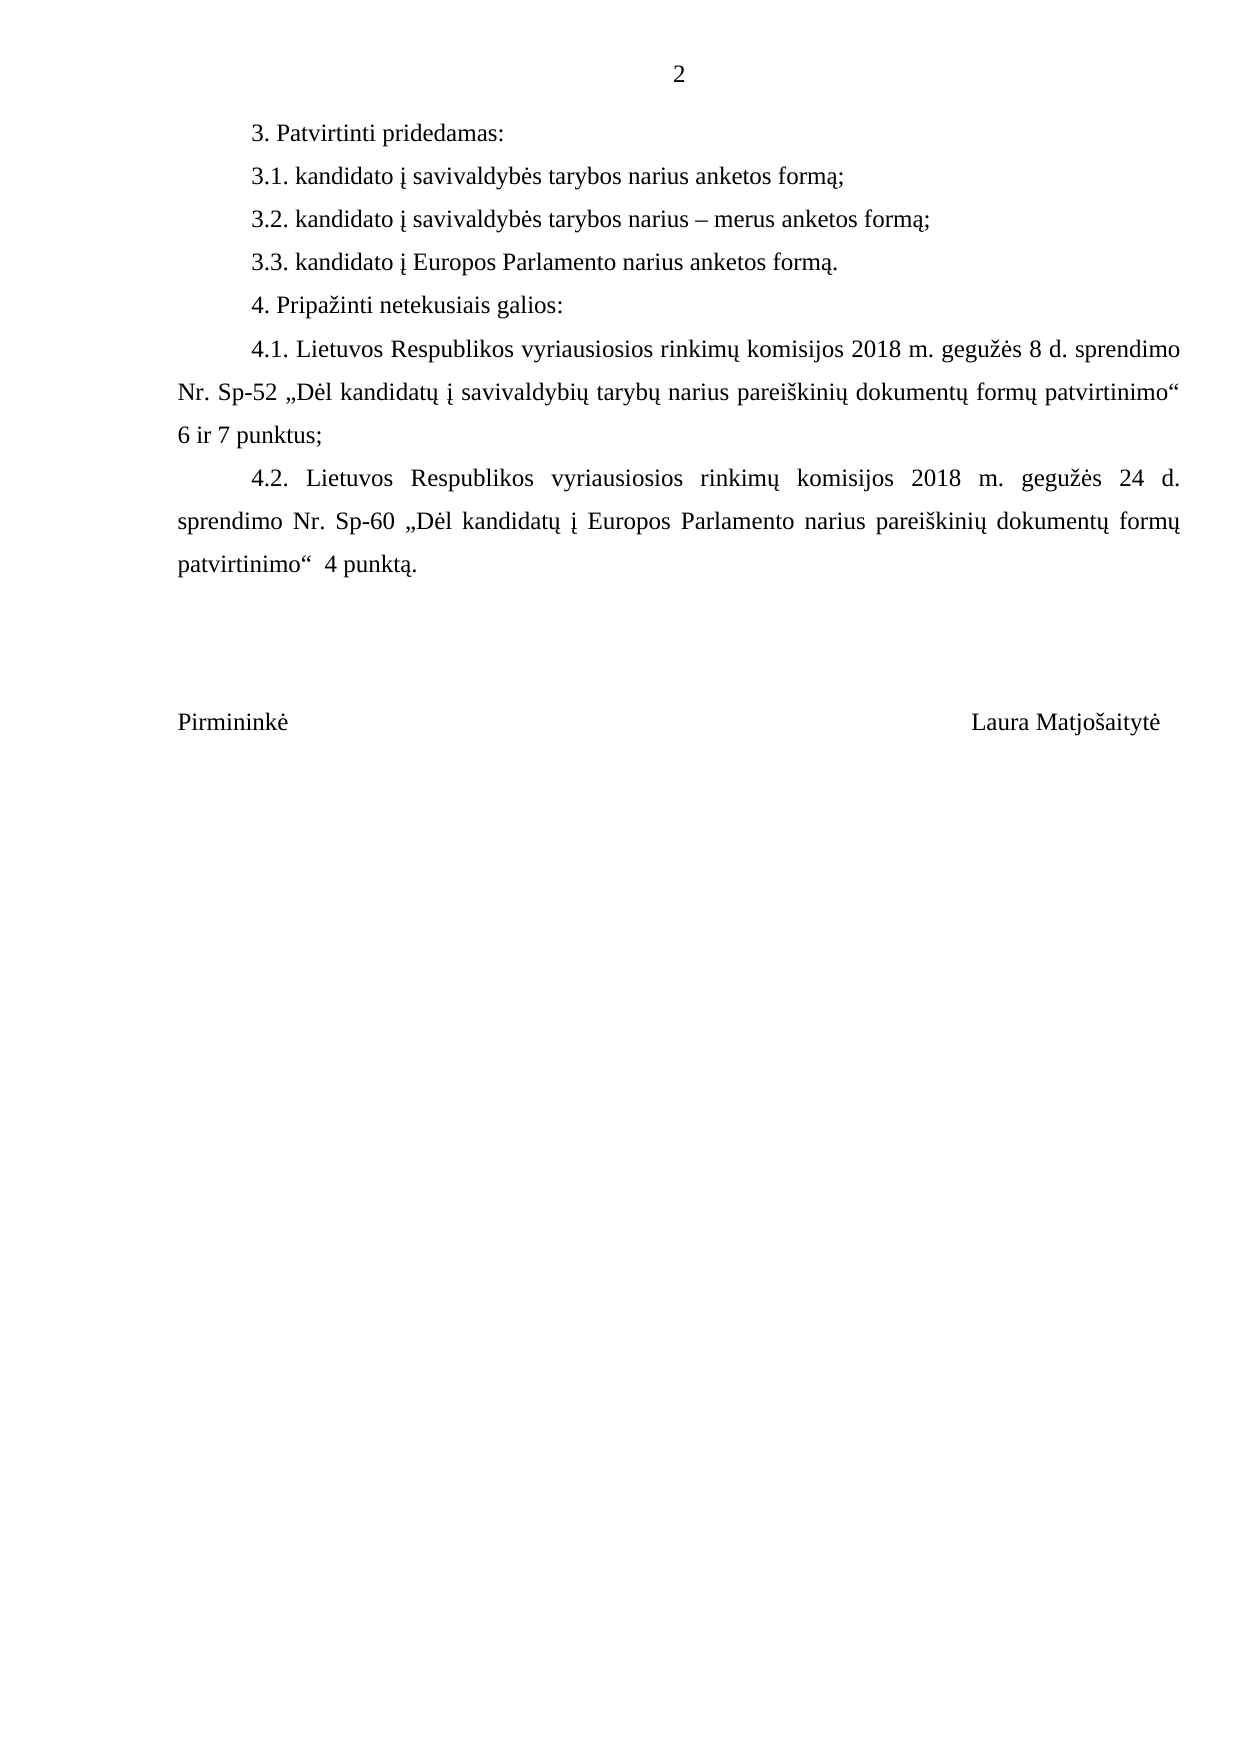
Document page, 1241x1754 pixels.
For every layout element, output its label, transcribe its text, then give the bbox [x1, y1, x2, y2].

text 4. Pripažinti netekusiais galios: [177, 291, 1181, 319]
text 4.1. Lietuvos Respublikos vyriausiosios rinkimų komisijos 2018 m. gegužės 8 d. sprendimo Nr. Sp-52 „Dėl kandidatų į savivaldybių tarybų narius pareiškinių dokumentų formų patvirtinimo“ 6 ir 7 punktus; [177, 334, 1181, 449]
text 3.1. kandidato į savivaldybės tarybos narius anketos formą; [177, 161, 1181, 190]
text 3. Patvirtinti pridedamas: [177, 118, 1181, 147]
text Pirmininkė Laura Matjošaitytė [177, 707, 1181, 736]
text 3.2. kandidato į savivaldybės tarybos narius – merus anketos formą; [177, 204, 1181, 233]
text 3.3. kandidato į Europos Parlamento narius anketos formą. [177, 247, 1181, 276]
text 4.2. Lietuvos Respublikos vyriausiosios rinkimų komisijos 2018 m. gegužės 24 d. sprendimo Nr. Sp-60 „Dėl kandidatų į Europos Parlamento narius pareiškinių dokumentų formų patvirtinimo“ 4 punktą. [177, 463, 1181, 578]
